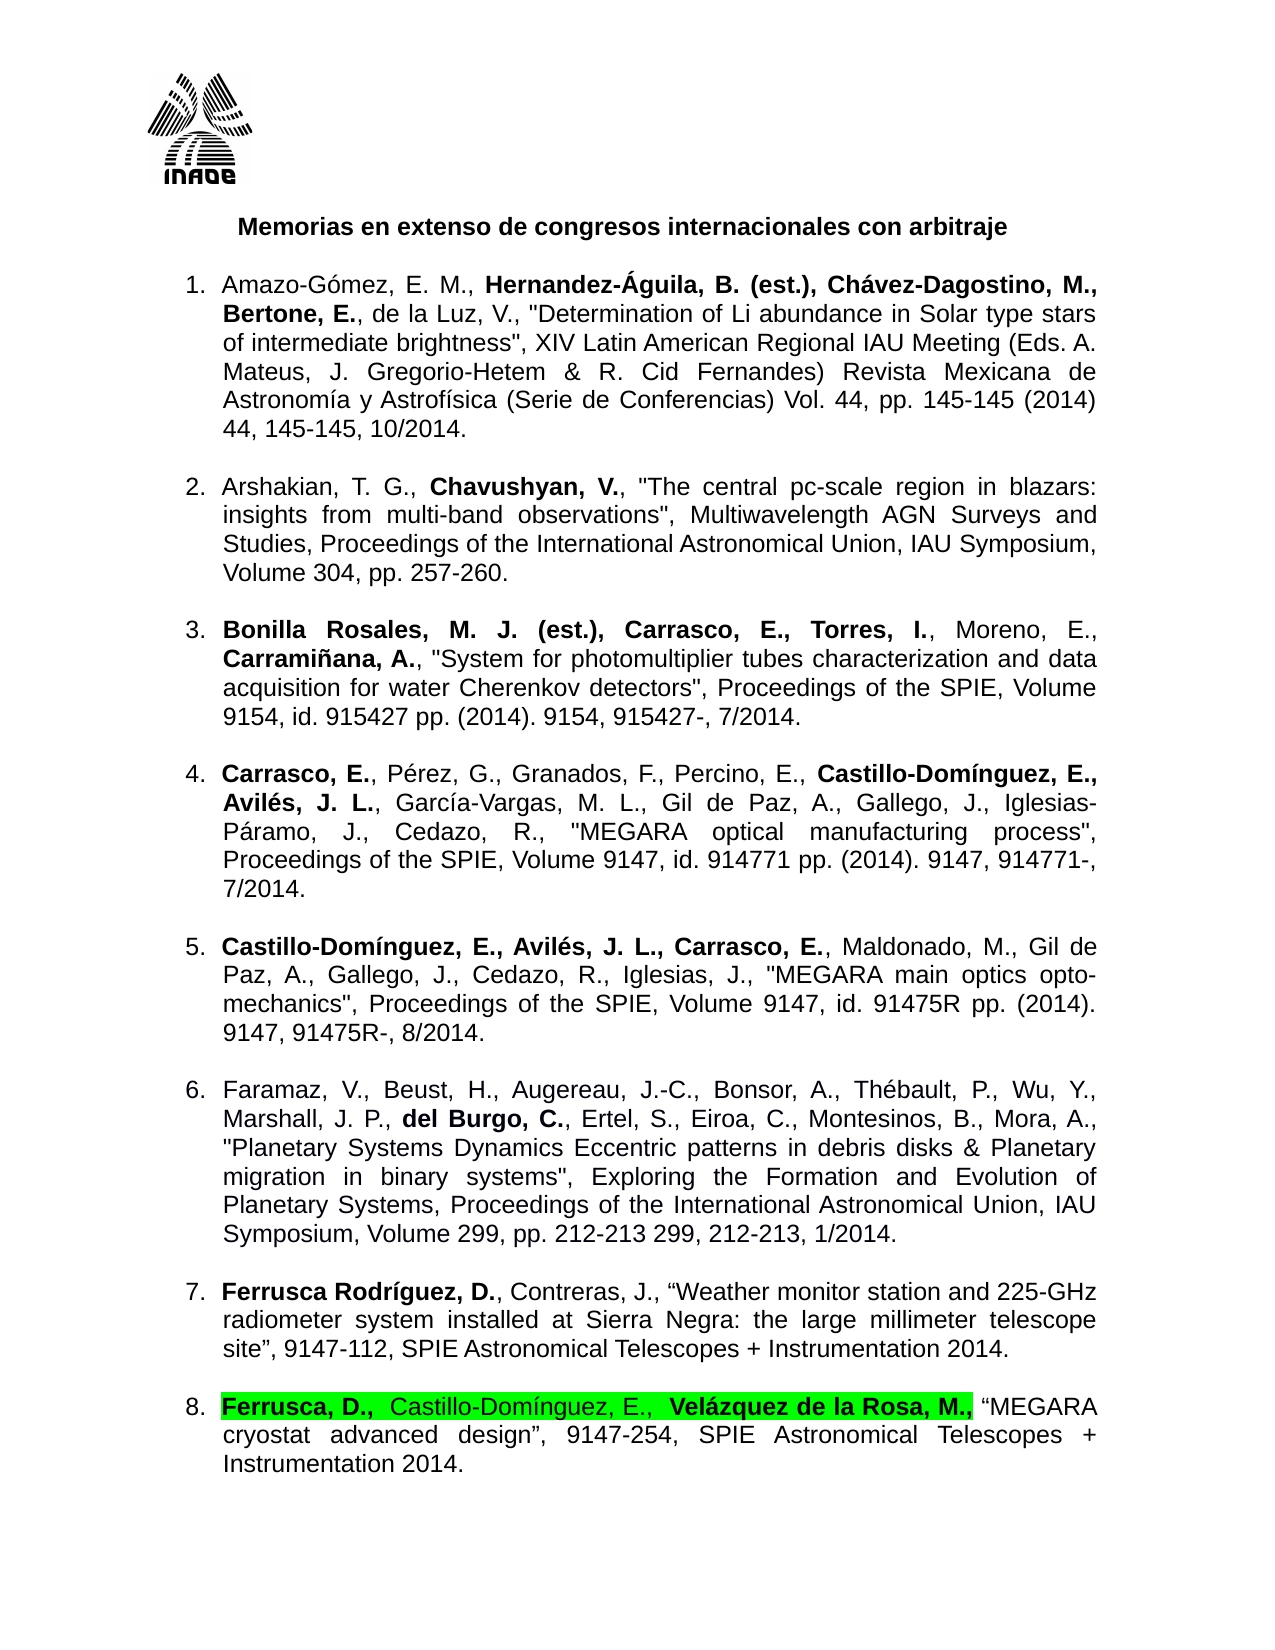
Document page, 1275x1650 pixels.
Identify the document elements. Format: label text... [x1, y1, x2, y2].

list Ferrusca Rodríguez, D., Contreras, J., “Weather monitor station and 225-GHz radiometer system installed at Sierra Negra: the large millimeter telescope site”, 9147-112, SPIE Astronomical Telescopes + Instrumentation 2014. [185, 1277, 1098, 1363]
picture [147, 73, 253, 184]
list Castillo-Domí­nguez, E., Avilés, J. L., Carrasco, E., Maldonado, M., Gil de Paz, A., Gallego, J., Cedazo, R., Iglesias, J., "MEGARA main optics opto-mechanics", Proceedings of the SPIE, Volume 9147, id. 91475R pp. (2014). 9147, 91475R-, 8/2014. [185, 932, 1098, 1047]
list Carrasco, E., Pérez, G., Granados, F., Percino, E., Castillo-Domínguez, E., Avilés, J. L., Garcí­a-Vargas, M. L., Gil de Paz, A., Gallego, J., Iglesias-Páramo, J., Cedazo, R., "MEGARA optical manufacturing process", Proceedings of the SPIE, Volume 9147, id. 914771 pp. (2014). 9147, 914771-, 7/2014. [185, 759, 1098, 903]
list Faramaz, V., Beust, H., Augereau, J.-C., Bonsor, A., Thébault, P., Wu, Y., Marshall, J. P., del Burgo, C., Ertel, S., Eiroa, C., Montesinos, B., Mora, A., "Planetary Systems Dynamics Eccentric patterns in debris disks & Planetary migration in binary systems", Exploring the Formation and Evolution of Planetary Systems, Proceedings of the International Astronomical Union, IAU Symposium, Volume 299, pp. 212-213 299, 212-213, 1/2014. [185, 1075, 1098, 1248]
list Arshakian, T. G., Chavushyan, V., "The central pc-scale region in blazars: insights from multi-band observations", Multiwavelength AGN Surveys and Studies, Proceedings of the International Astronomical Union, IAU Symposium, Volume 304, pp. 257-260. [185, 471, 1098, 587]
list Ferrusca, D., Castillo-Domínguez, E., Velázquez de la Rosa, M., “MEGARA cryostat advanced design”, 9147-254, SPIE Astronomical Telescopes + Instrumentation 2014. [185, 1392, 1098, 1478]
list Memorias en extenso de congresos internacionales con arbitraje [148, 212, 1098, 241]
list Bonilla Rosales, M. J. (est.), Carrasco, E., Torres, I., Moreno, E., Carramiñana, A., "System for photomultiplier tubes characterization and data acquisition for water Cherenkov detectors", Proceedings of the SPIE, Volume 9154, id. 915427 pp. (2014). 9154, 915427-, 7/2014. [185, 615, 1098, 730]
list Amazo-Gómez, E. M., Hernandez-Águila, B. (est.), Chávez-Dagostino, M., Bertone, E., de la Luz, V., "Determination of Li abundance in Solar type stars of intermediate brightness", XIV Latin American Regional IAU Meeting (Eds. A. Mateus, J. Gregorio-Hetem & R. Cid Fernandes) Revista Mexicana de Astronomía y Astrofísica (Serie de Conferencias) Vol. 44, pp. 145-145 (2014) 44, 145-145, 10/2014. [185, 270, 1098, 443]
